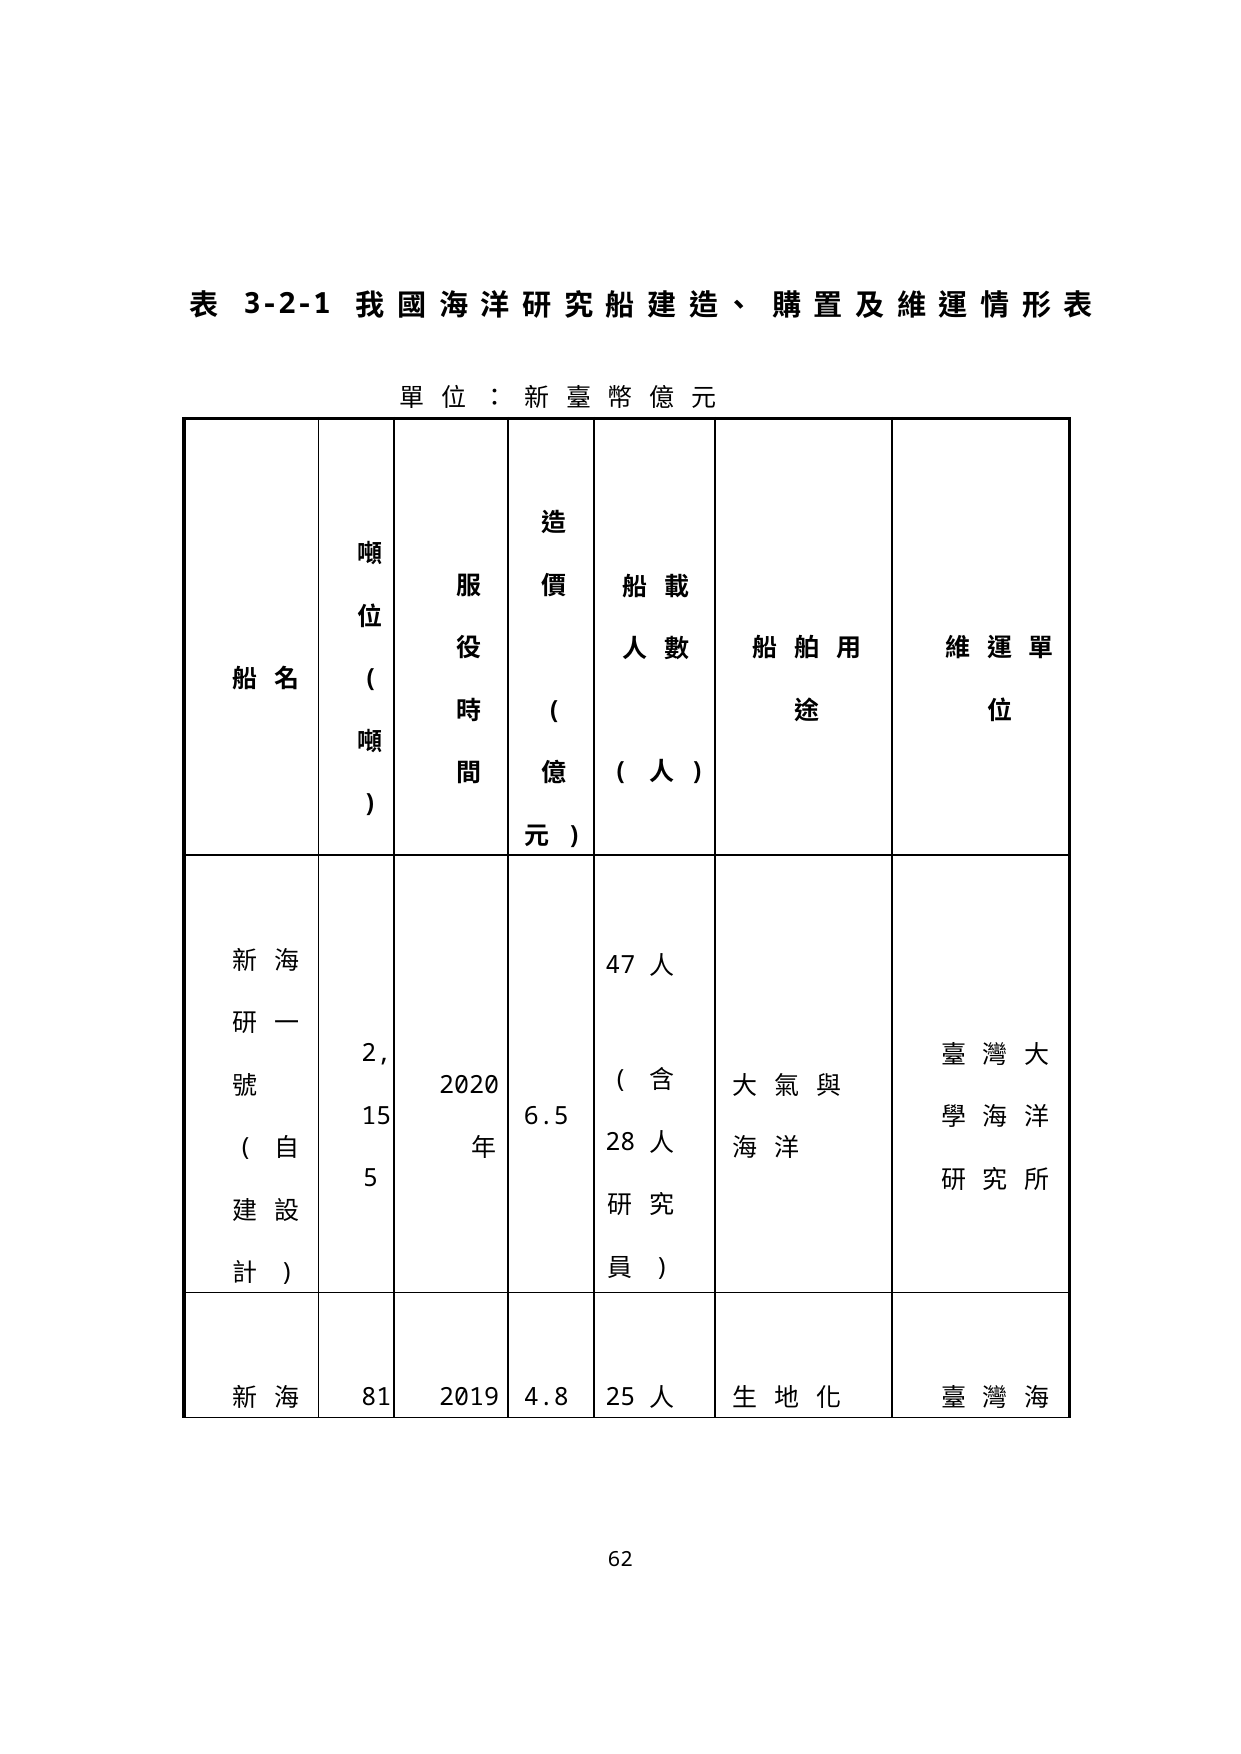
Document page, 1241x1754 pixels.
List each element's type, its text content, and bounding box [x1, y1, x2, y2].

table_cell 25人 [595, 1293, 714, 1417]
table_header 服役時間 [395, 420, 507, 854]
table_cell 新海研一號(自建設計) [186, 856, 318, 1292]
table_cell 6.5 [509, 856, 593, 1292]
table_cell 2019 [395, 1293, 507, 1417]
table_header 船舶用途 [716, 420, 891, 854]
table_cell 47人 (含28人研究員) [595, 856, 714, 1292]
table_header 造價 (億元) [509, 420, 593, 854]
table_cell 4.8 [509, 1293, 593, 1417]
table_cell 81 [319, 1293, 393, 1417]
table_cell 臺灣大學海洋研究所 [893, 856, 1068, 1292]
table_cell 生地化 [716, 1293, 891, 1417]
table_cell 2,155 [319, 856, 393, 1292]
table_header 船載人數 (人) [595, 420, 714, 854]
table_header 船名 [186, 420, 318, 854]
table_header 維運單位 [893, 420, 1068, 854]
text 表3-2-1我國海洋研究船建造、購置及維運情形表 單位：新臺幣億元 [183, 229, 1148, 417]
table_cell 2020年 [395, 856, 507, 1292]
table_cell 新海 [186, 1293, 318, 1417]
table_cell 大氣與海洋 [716, 856, 891, 1292]
table_header 噸位 (噸) [319, 420, 393, 854]
table_cell 臺灣海 [893, 1293, 1068, 1417]
